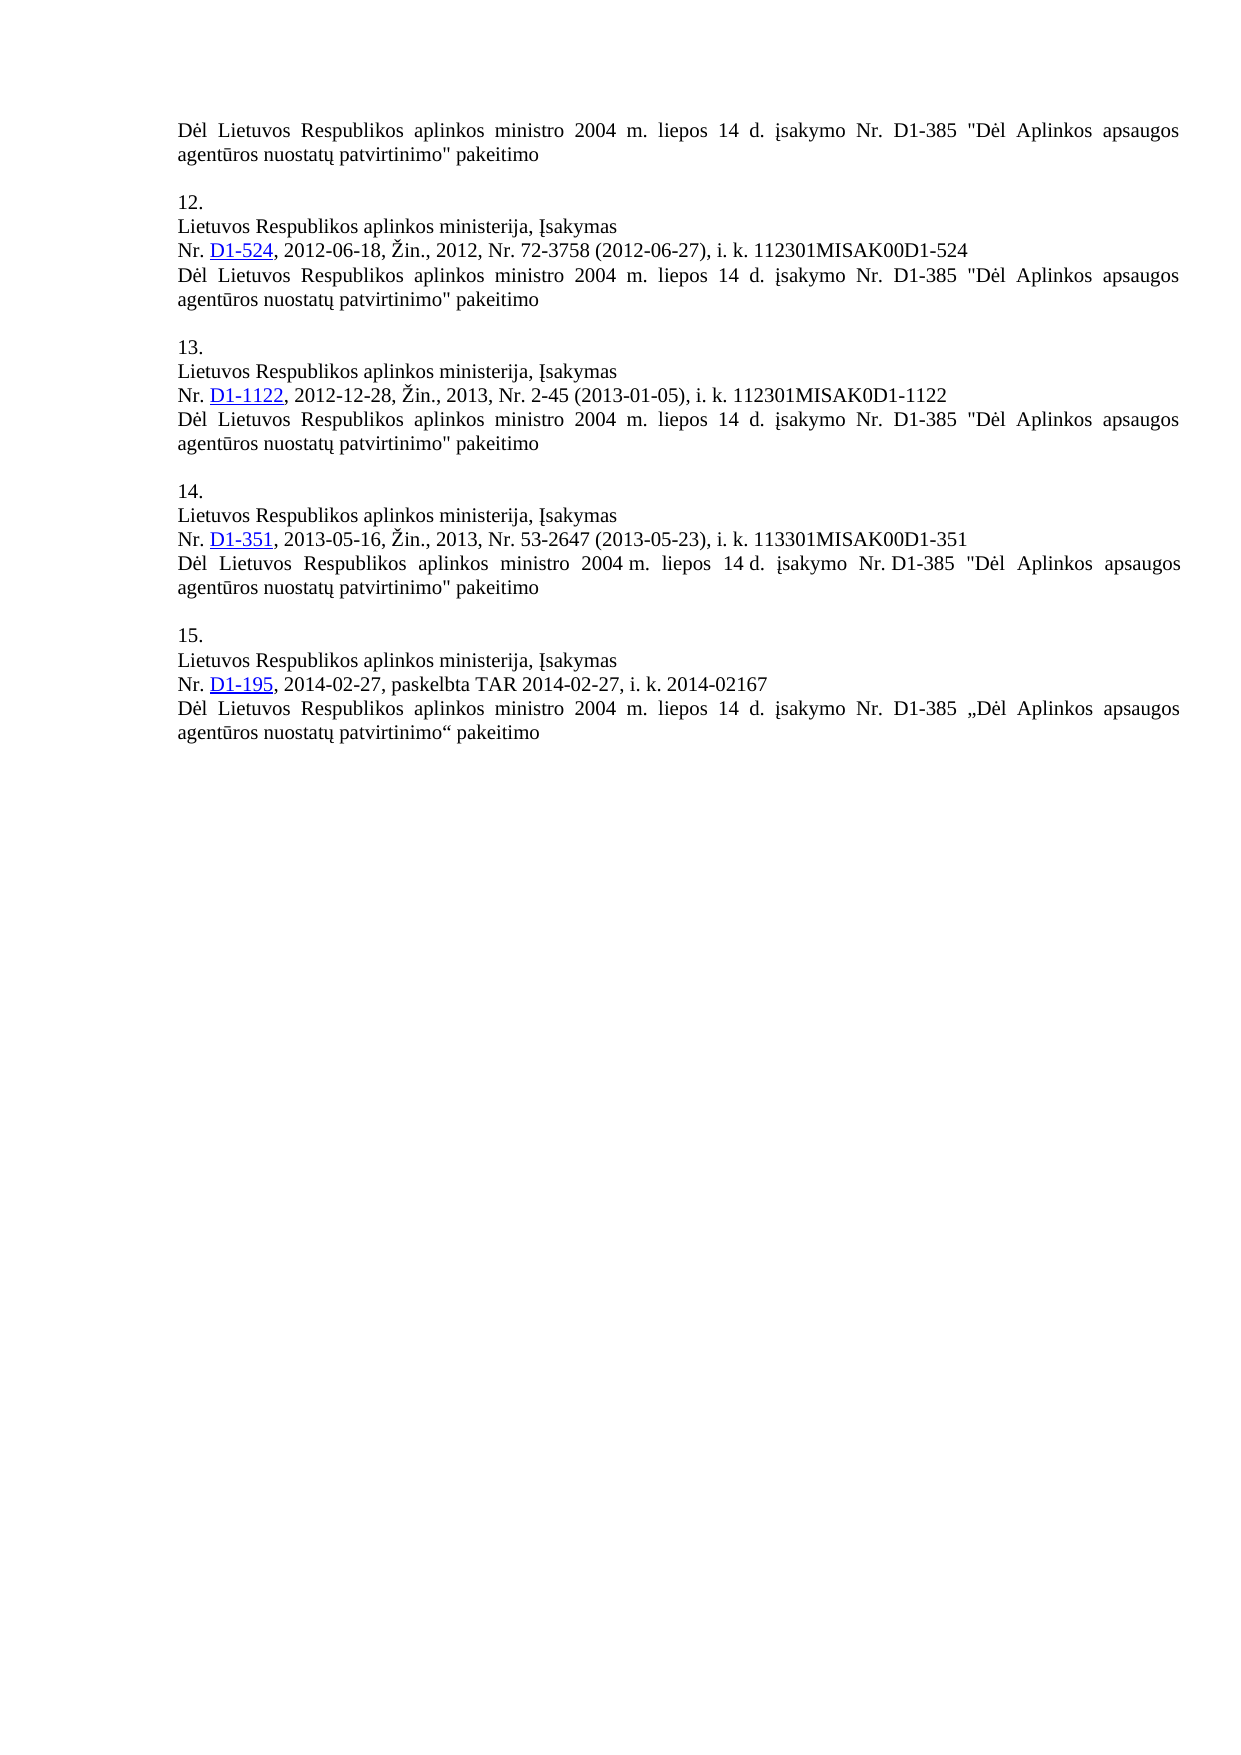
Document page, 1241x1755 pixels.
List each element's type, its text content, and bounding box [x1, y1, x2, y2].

text Dėl Lietuvos Respublikos aplinkos ministro 2004 m. liepos 14 d. įsakymo Nr. D1-385 "Dėl Aplinkos apsaugos agentūros nuostatų patvirtinimo" pakeitimo [177, 407, 1181, 455]
text 13. [177, 335, 1181, 359]
text Lietuvos Respublikos aplinkos ministerija, Įsakymas [177, 503, 1181, 527]
text Dėl Lietuvos Respublikos aplinkos ministro 2004 m. liepos 14 d. įsakymo Nr. D1-385 "Dėl Aplinkos apsaugos agentūros nuostatų patvirtinimo" pakeitimo [177, 262, 1181, 311]
text Dėl Lietuvos Respublikos aplinkos ministro 2004 m. liepos 14 d. įsakymo Nr. D1-385 "Dėl Aplinkos apsaugos agentūros nuostatų patvirtinimo" pakeitimo [177, 551, 1181, 599]
text Lietuvos Respublikos aplinkos ministerija, Įsakymas [177, 647, 1181, 672]
text Nr. D1-351, 2013-05-16, Žin., 2013, Nr. 53-2647 (2013-05-23), i. k. 113301MISAK00D1-351 [177, 527, 1181, 551]
text 15. [177, 623, 1181, 647]
text 12. [177, 190, 1181, 214]
text Lietuvos Respublikos aplinkos ministerija, Įsakymas [177, 359, 1181, 383]
text Nr. D1-524, 2012-06-18, Žin., 2012, Nr. 72-3758 (2012-06-27), i. k. 112301MISAK00D1-524 [177, 238, 1181, 262]
text Nr. D1-195, 2014-02-27, paskelbta TAR 2014-02-27, i. k. 2014-02167 [177, 672, 1181, 696]
text 14. [177, 479, 1181, 503]
text Dėl Lietuvos Respublikos aplinkos ministro 2004 m. liepos 14 d. įsakymo Nr. D1-385 "Dėl Aplinkos apsaugos agentūros nuostatų patvirtinimo" pakeitimo [177, 118, 1181, 166]
text Nr. D1-1122, 2012-12-28, Žin., 2013, Nr. 2-45 (2013-01-05), i. k. 112301MISAK0D1-1122 [177, 383, 1181, 407]
text Lietuvos Respublikos aplinkos ministerija, Įsakymas [177, 214, 1181, 238]
text Dėl Lietuvos Respublikos aplinkos ministro 2004 m. liepos 14 d. įsakymo Nr. D1-385 „Dėl Aplinkos apsaugos agentūros nuostatų patvirtinimo“ pakeitimo [177, 696, 1181, 744]
